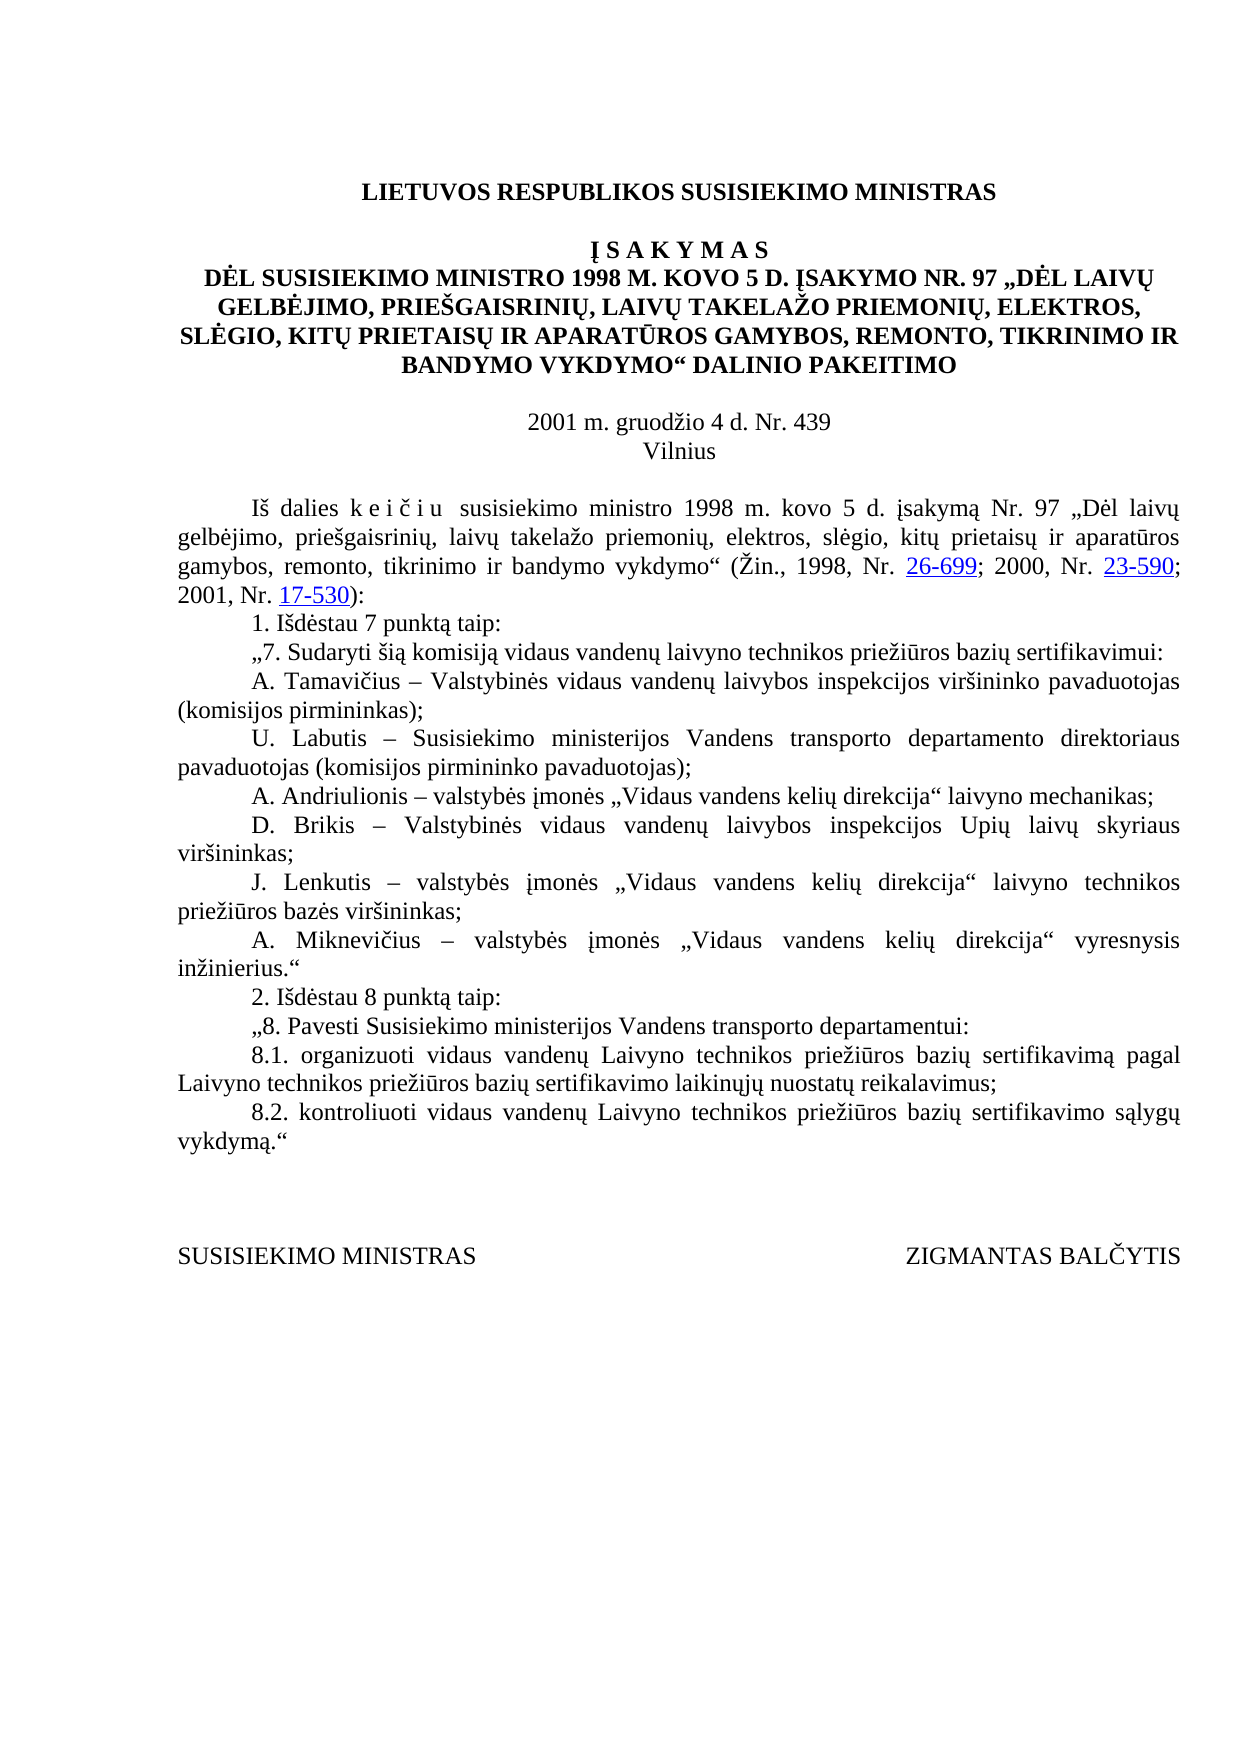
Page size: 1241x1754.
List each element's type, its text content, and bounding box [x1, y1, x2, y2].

text LIETUVOS RESPUBLIKOS SUSISIEKIMO MINISTRAS [177, 177, 1181, 206]
text A. Miknevičius – valstybės įmonės „Vidaus vandens kelių direkcija“ vyresnysis inžinierius.“ [177, 925, 1181, 982]
text Vilnius [177, 436, 1181, 465]
text J. Lenkutis – valstybės įmonės „Vidaus vandens kelių direkcija“ laivyno technikos priežiūros bazės viršininkas; [177, 867, 1181, 925]
text D. Brikis – Valstybinės vidaus vandenų laivybos inspekcijos Upių laivų skyriaus viršininkas; [177, 810, 1181, 867]
text 2. Išdėstau 8 punktą taip: [177, 982, 1181, 1011]
text A. Tamavičius – Valstybinės vidaus vandenų laivybos inspekcijos viršininko pavaduotojas (komisijos pirmininkas); [177, 666, 1181, 723]
text „8. Pavesti Susisiekimo ministerijos Vandens transporto departamentui: [177, 1011, 1181, 1040]
text U. Labutis – Susisiekimo ministerijos Vandens transporto departamento direktoriaus pavaduotojas (komisijos pirmininko pavaduotojas); [177, 723, 1181, 781]
text 1. Išdėstau 7 punktą taip: [177, 608, 1181, 637]
text 8.1. organizuoti vidaus vandenų Laivyno technikos priežiūros bazių sertifikavimą pagal Laivyno technikos priežiūros bazių sertifikavimo laikinųjų nuostatų reikalavimus; [177, 1040, 1181, 1097]
text 2001 m. gruodžio 4 d. Nr. 439 [177, 407, 1181, 436]
text „7. Sudaryti šią komisiją vidaus vandenų laivyno technikos priežiūros bazių sertifikavimui: [177, 637, 1181, 666]
text DĖL SUSISIEKIMO MINISTRO 1998 M. KOVO 5 D. ĮSAKYMO NR. 97 „DĖL LAIVŲ GELBĖJIMO, PRIEŠGAISRINIŲ, LAIVŲ TAKELAŽO PRIEMONIŲ, ELEKTROS, SLĖGIO, KITŲ PRIETAISŲ IR APARATŪROS GAMYBOS, REMONTO, TIKRINIMO IR BANDYMO VYKDYMO“ DALINIO PAKEITIMO [177, 263, 1181, 378]
text Iš dalies keičiu susisiekimo ministro 1998 m. kovo 5 d. įsakymą Nr. 97 „Dėl laivų gelbėjimo, priešgaisrinių, laivų takelažo priemonių, elektros, slėgio, kitų prietaisų ir aparatūros gamybos, remonto, tikrinimo ir bandymo vykdymo“ (Žin., 1998, Nr. 26-699; 2000, Nr. 23-590; 2001, Nr. 17-530): [177, 493, 1181, 608]
text Į S A K Y M A S [177, 235, 1181, 263]
text SUSISIEKIMO MINISTRAS ZIGMANTAS BALČYTIS [177, 1241, 1181, 1270]
text A. Andriulionis – valstybės įmonės „Vidaus vandens kelių direkcija“ laivyno mechanikas; [177, 781, 1181, 810]
text 8.2. kontroliuoti vidaus vandenų Laivyno technikos priežiūros bazių sertifikavimo sąlygų vykdymą.“ [177, 1097, 1181, 1155]
